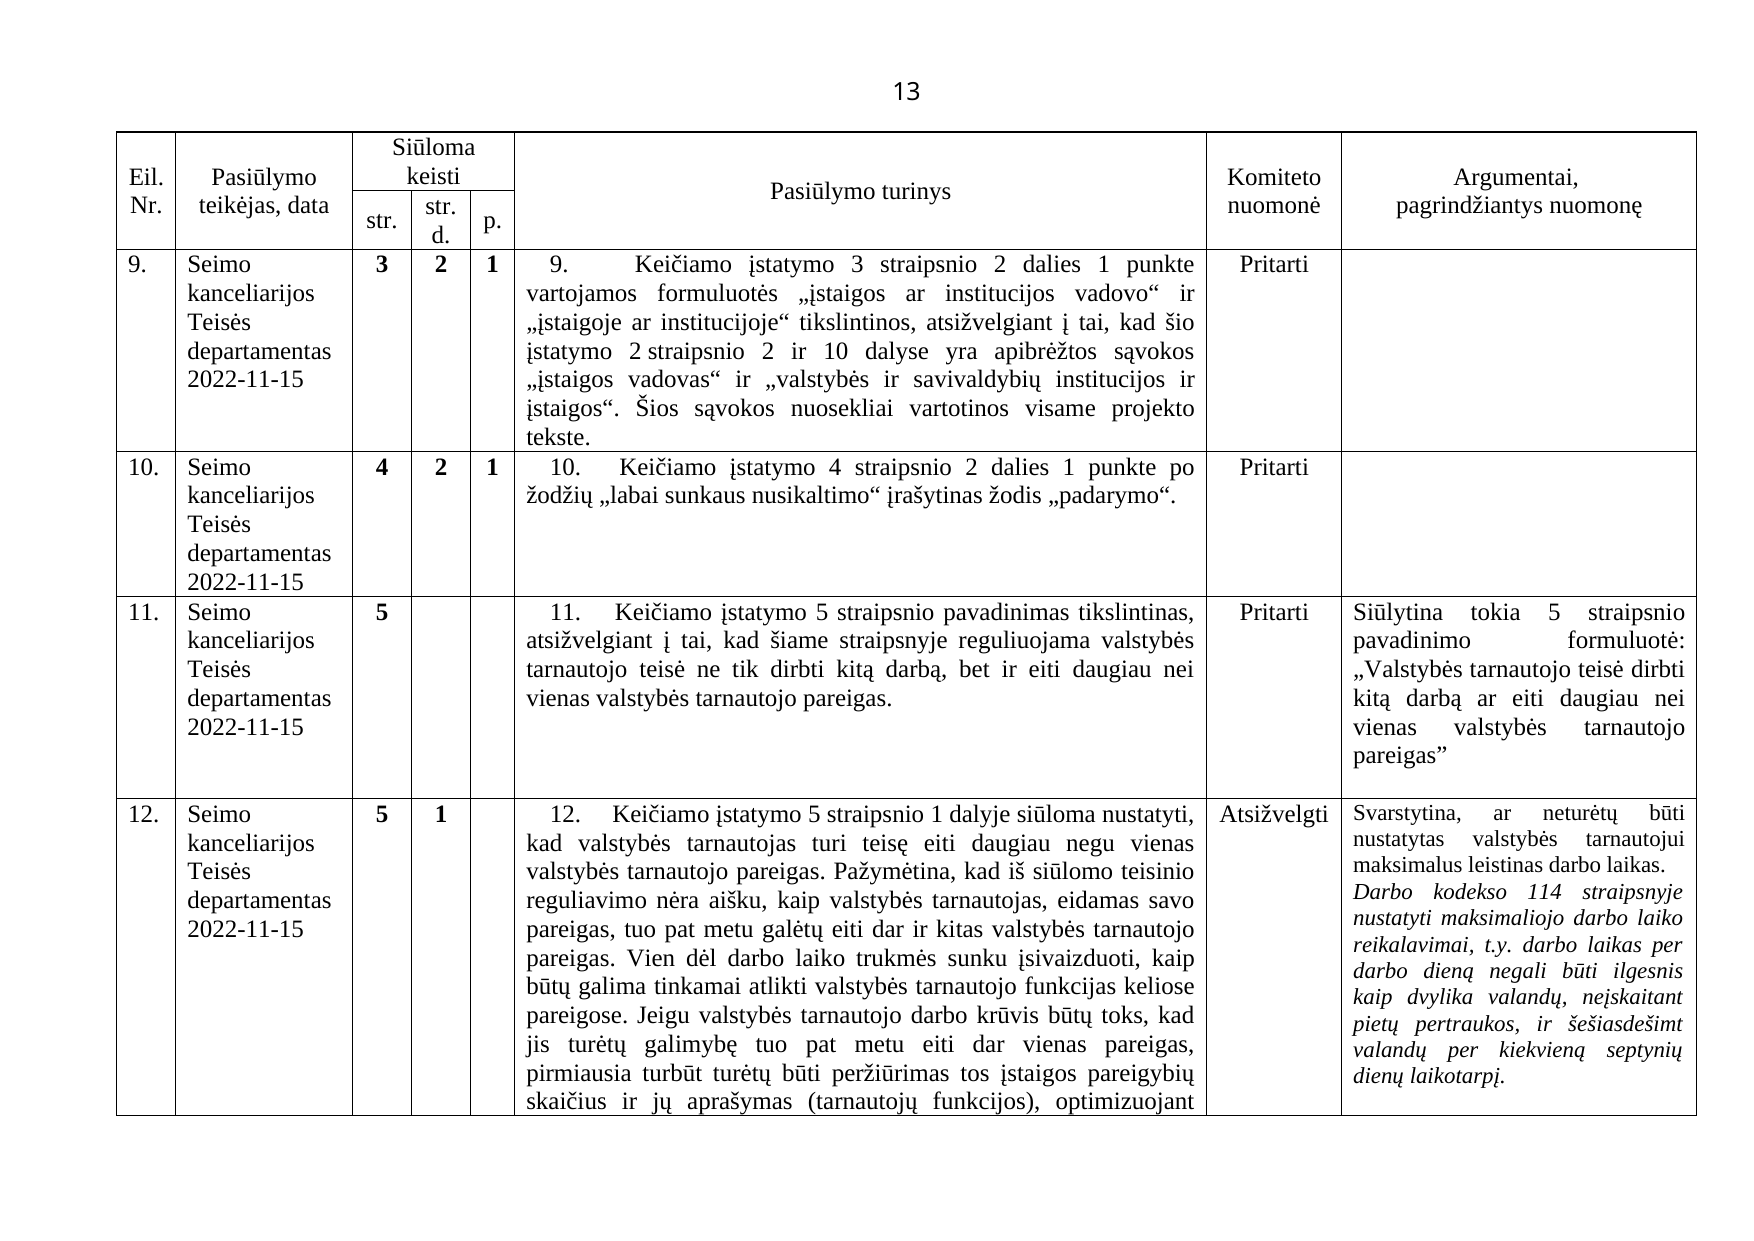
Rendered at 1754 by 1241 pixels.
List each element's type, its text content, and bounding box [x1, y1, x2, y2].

table_cell 9. Keičiamo įstatymo 3 straipsnio 2 dalies 1 punkte vartojamos formuluotės „įstaigos ar institucijos vadovo“ ir „įstaigoje ar institucijoje“ tikslintinos, atsižvelgiant į tai, kad šio įstatymo 2 straipsnio 2 ir 10 dalyse yra apibrėžtos sąvokos „įstaigos vadovas“ ir „valstybės ir savivaldybių institucijos ir įstaigos“. Šios sąvokos nuosekliai vartotinos visame projekto tekste. [515, 250, 1206, 451]
table_cell 1 [412, 799, 470, 1115]
table_cell Pritarti [1207, 250, 1341, 451]
table_header Pasiūlymo teikėjas, data [176, 133, 352, 248]
table_header Komiteto nuomonė [1207, 133, 1341, 248]
table_header Eil. Nr. [117, 133, 175, 248]
table_cell Atsižvelgti [1207, 799, 1341, 1115]
table_header Siūloma keisti [353, 133, 514, 190]
table_cell Seimo kanceliarijos Teisės departamentas 2022-11-15 [176, 452, 352, 596]
table_header Argumentai, pagrindžiantys nuomonę [1342, 133, 1696, 248]
table_cell [412, 597, 470, 798]
table_cell [471, 597, 514, 798]
table_cell Siūlytina tokia 5 straipsnio pavadinimo formuluotė: „Valstybės tarnautojo teisė dirbti kitą darbą ar eiti daugiau nei vienas valstybės tarnautojo pareigas” [1342, 597, 1696, 798]
table_cell Pritarti [1207, 597, 1341, 798]
table_cell str. [353, 191, 411, 248]
table_cell 10. Keičiamo įstatymo 4 straipsnio 2 dalies 1 punkte po žodžių „labai sunkaus nusikaltimo“ įrašytinas žodis „padarymo“. [515, 452, 1206, 596]
table_cell 11. Keičiamo įstatymo 5 straipsnio pavadinimas tikslintinas, atsižvelgiant į tai, kad šiame straipsnyje reguliuojama valstybės tarnautojo teisė ne tik dirbti kitą darbą, bet ir eiti daugiau nei vienas valstybės tarnautojo pareigas. [515, 597, 1206, 798]
table_cell [117, 597, 175, 798]
table_header Pasiūlymo turinys [515, 133, 1206, 248]
table_cell 2 [412, 250, 470, 451]
table_cell str. d. [412, 191, 470, 248]
table_cell 1 [471, 452, 514, 596]
table_cell 5 [353, 597, 411, 798]
table_cell [117, 250, 175, 451]
table_cell p. [471, 191, 514, 248]
table_cell Svarstytina, ar neturėtų būti nustatytas valstybės tarnautojui maksimalus leistinas darbo laikas. Darbo kodekso 114 straipsnyje nustatyti maksimaliojo darbo laiko reikalavimai, t.y. darbo laikas per darbo dieną negali būti ilgesnis kaip dvylika valandų, neįskaitant pietų pertraukos, ir šešiasdešimt valandų per kiekvieną septynių dienų laikotarpį. [1342, 799, 1696, 1115]
table_cell 2 [412, 452, 470, 596]
table_cell [1342, 250, 1696, 451]
table_cell 4 [353, 452, 411, 596]
table_cell 1 [471, 250, 514, 451]
table_cell 3 [353, 250, 411, 451]
table_cell 12. Keičiamo įstatymo 5 straipsnio 1 dalyje siūloma nustatyti, kad valstybės tarnautojas turi teisę eiti daugiau negu vienas valstybės tarnautojo pareigas. Pažymėtina, kad iš siūlomo teisinio reguliavimo nėra aišku, kaip valstybės tarnautojas, eidamas savo pareigas, tuo pat metu galėtų eiti dar ir kitas valstybės tarnautojo pareigas. Vien dėl darbo laiko trukmės sunku įsivaizduoti, kaip būtų galima tinkamai atlikti valstybės tarnautojo funkcijas keliose pareigose. Jeigu valstybės tarnautojo darbo krūvis būtų toks, kad jis turėtų galimybę tuo pat metu eiti dar vienas pareigas, pirmiausia turbūt turėtų būti peržiūrimas tos įstaigos pareigybių skaičius ir jų aprašymas (tarnautojų funkcijos), optimizuojant [515, 799, 1206, 1115]
table_cell [117, 799, 175, 1115]
table_cell Seimo kanceliarijos Teisės departamentas 2022-11-15 [176, 799, 352, 1115]
table_cell [471, 799, 514, 1115]
table_cell Pritarti [1207, 452, 1341, 596]
table_cell Seimo kanceliarijos Teisės departamentas 2022-11-15 [176, 250, 352, 451]
table_cell [1342, 452, 1696, 596]
table_cell Seimo kanceliarijos Teisės departamentas 2022-11-15 [176, 597, 352, 798]
table_cell 5 [353, 799, 411, 1115]
table_cell [117, 452, 175, 596]
